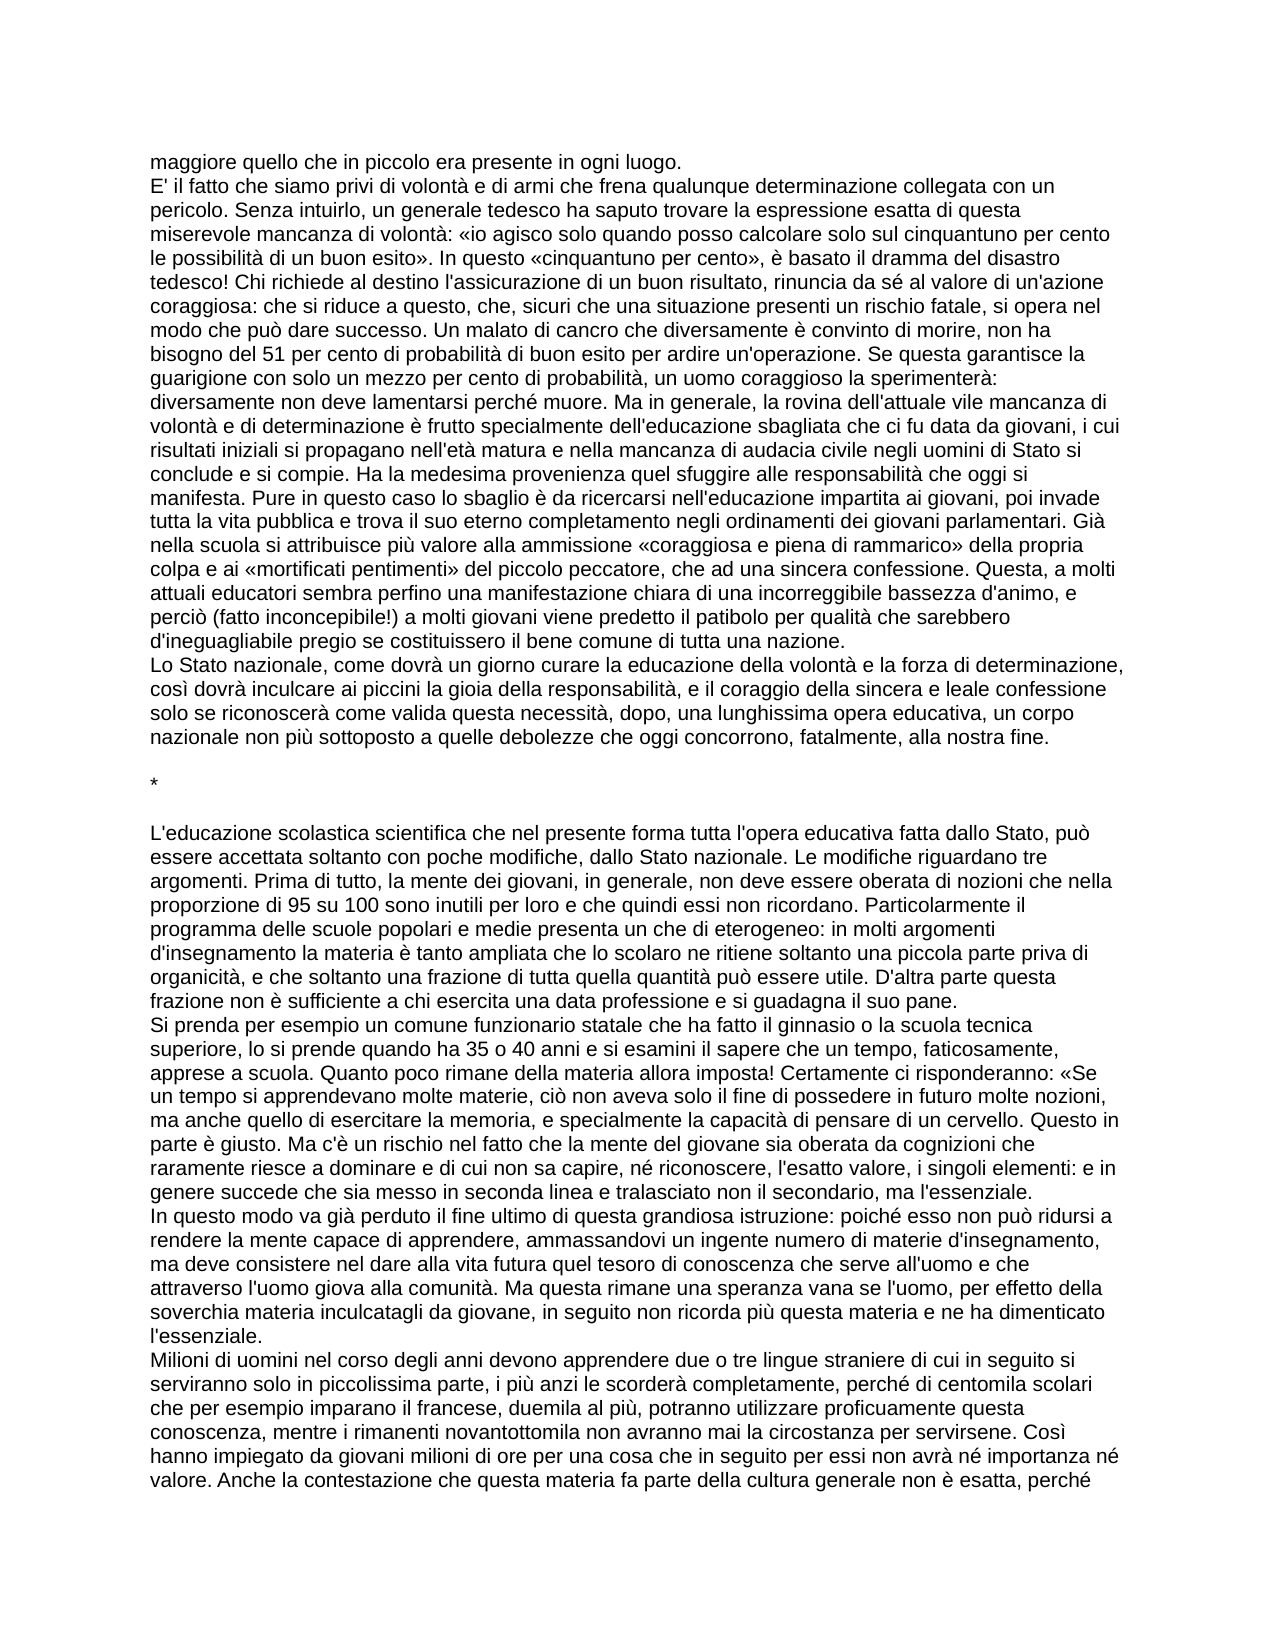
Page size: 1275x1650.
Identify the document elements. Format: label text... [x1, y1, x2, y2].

text L'educazione scolastica scientifica che nel presente forma tutta l'opera educativa fatta dallo Stato, può essere accettata soltanto con poche modifiche, dallo Stato nazionale. Le modifiche riguardano tre argomenti. Prima di tutto, la mente dei giovani, in generale, non deve essere oberata di nozioni che nella proporzione di 95 su 100 sono inutili per loro e che quindi essi non ricordano. Particolarmente il programma delle scuole popolari e medie presenta un che di eterogeneo: in molti argomenti d'insegnamento la materia è tanto ampliata che lo scolaro ne ritiene soltanto una piccola parte priva di organicità, e che soltanto una frazione di tutta quella quantità può essere utile. D'altra parte questa frazione non è sufficiente a chi esercita una data professione e si guadagna il suo pane. [150, 821, 1125, 1012]
text * [150, 773, 1125, 797]
text In questo modo va già perduto il fine ultimo di questa grandiosa istruzione: poiché esso non può ridursi a rendere la mente capace di apprendere, ammassandovi un ingente numero di materie d'insegnamento, ma deve consistere nel dare alla vita futura quel tesoro di conoscenza che serve all'uomo e che attraverso l'uomo giova alla comunità. Ma questa rimane una speranza vana se l'uomo, per effetto della soverchia materia inculcatagli da giovane, in seguito non ricorda più questa materia e ne ha dimenticato l'essenziale. [150, 1204, 1125, 1348]
text Milioni di uomini nel corso degli anni devono apprendere due o tre lingue straniere di cui in seguito si serviranno solo in piccolissima parte, i più anzi le scorderà completamente, perché di centomila scolari che per esempio imparano il francese, duemila al più, potranno utilizzare proficuamente questa conoscenza, mentre i rimanenti novantottomila non avranno mai la circostanza per servirsene. Così hanno impiegato da giovani milioni di ore per una cosa che in seguito per essi non avrà né importanza né valore. Anche la contestazione che questa materia fa parte della cultura generale non è esatta, perché [150, 1348, 1125, 1492]
text Si prenda per esempio un comune funzionario statale che ha fatto il ginnasio o la scuola tecnica superiore, lo si prende quando ha 35 o 40 anni e si esamini il sapere che un tempo, faticosamente, apprese a scuola. Quanto poco rimane della materia allora imposta! Certamente ci risponderanno: «Se un tempo si apprendevano molte materie, ciò non aveva solo il fine di possedere in futuro molte nozioni, ma anche quello di esercitare la memoria, e specialmente la capacità di pensare di un cervello. Questo in parte è giusto. Ma c'è un rischio nel fatto che la mente del giovane sia oberata da cognizioni che raramente riesce a dominare e di cui non sa capire, né riconoscere, l'esatto valore, i singoli elementi: e in genere succede che sia messo in seconda linea e tralasciato non il secondario, ma l'essenziale. [150, 1012, 1125, 1204]
text Lo Stato nazionale, come dovrà un giorno curare la educazione della volontà e la forza di determinazione, così dovrà inculcare ai piccini la gioia della responsabilità, e il coraggio della sincera e leale confessione solo se riconoscerà come valida questa necessità, dopo, una lunghissima opera educativa, un corpo nazionale non più sottoposto a quelle debolezze che oggi concorrono, fatalmente, alla nostra fine. [150, 653, 1125, 749]
text maggiore quello che in piccolo era presente in ogni luogo. [150, 150, 1125, 174]
text E' il fatto che siamo privi di volontà e di armi che frena qualunque determinazione collegata con un pericolo. Senza intuirlo, un generale tedesco ha saputo trovare la espressione esatta di questa miserevole mancanza di volontà: «io agisco solo quando posso calcolare solo sul cinquantuno per cento le possibilità di un buon esito». In questo «cinquantuno per cento», è basato il dramma del disastro tedesco! Chi richiede al destino l'assicurazione di un buon risultato, rinuncia da sé al valore di un'azione coraggiosa: che si riduce a questo, che, sicuri che una situazione presenti un rischio fatale, si opera nel modo che può dare successo. Un malato di cancro che diversamente è convinto di morire, non ha bisogno del 51 per cento di probabilità di buon esito per ardire un'operazione. Se questa garantisce la guarigione con solo un mezzo per cento di probabilità, un uomo coraggioso la sperimenterà: diversamente non deve lamentarsi perché muore. Ma in generale, la rovina dell'attuale vile mancanza di volontà e di determinazione è frutto specialmente dell'educazione sbagliata che ci fu data da giovani, i cui risultati iniziali si propagano nell'età matura e nella mancanza di audacia civile negli uomini di Stato si conclude e si compie. Ha la medesima provenienza quel sfuggire alle responsabilità che oggi si manifesta. Pure in questo caso lo sbaglio è da ricercarsi nell'educazione impartita ai giovani, poi invade tutta la vita pubblica e trova il suo eterno completamento negli ordinamenti dei giovani parlamentari. Già nella scuola si attribuisce più valore alla ammissione «coraggiosa e piena di rammarico» della propria colpa e ai «mortificati pentimenti» del piccolo peccatore, che ad una sincera confessione. Questa, a molti attuali educatori sembra perfino una manifestazione chiara di una incorreggibile bassezza d'animo, e perciò (fatto inconcepibile!) a molti giovani viene predetto il patibolo per qualità che sarebbero d'ineguagliabile pregio se costituissero il bene comune di tutta una nazione. [150, 174, 1125, 653]
